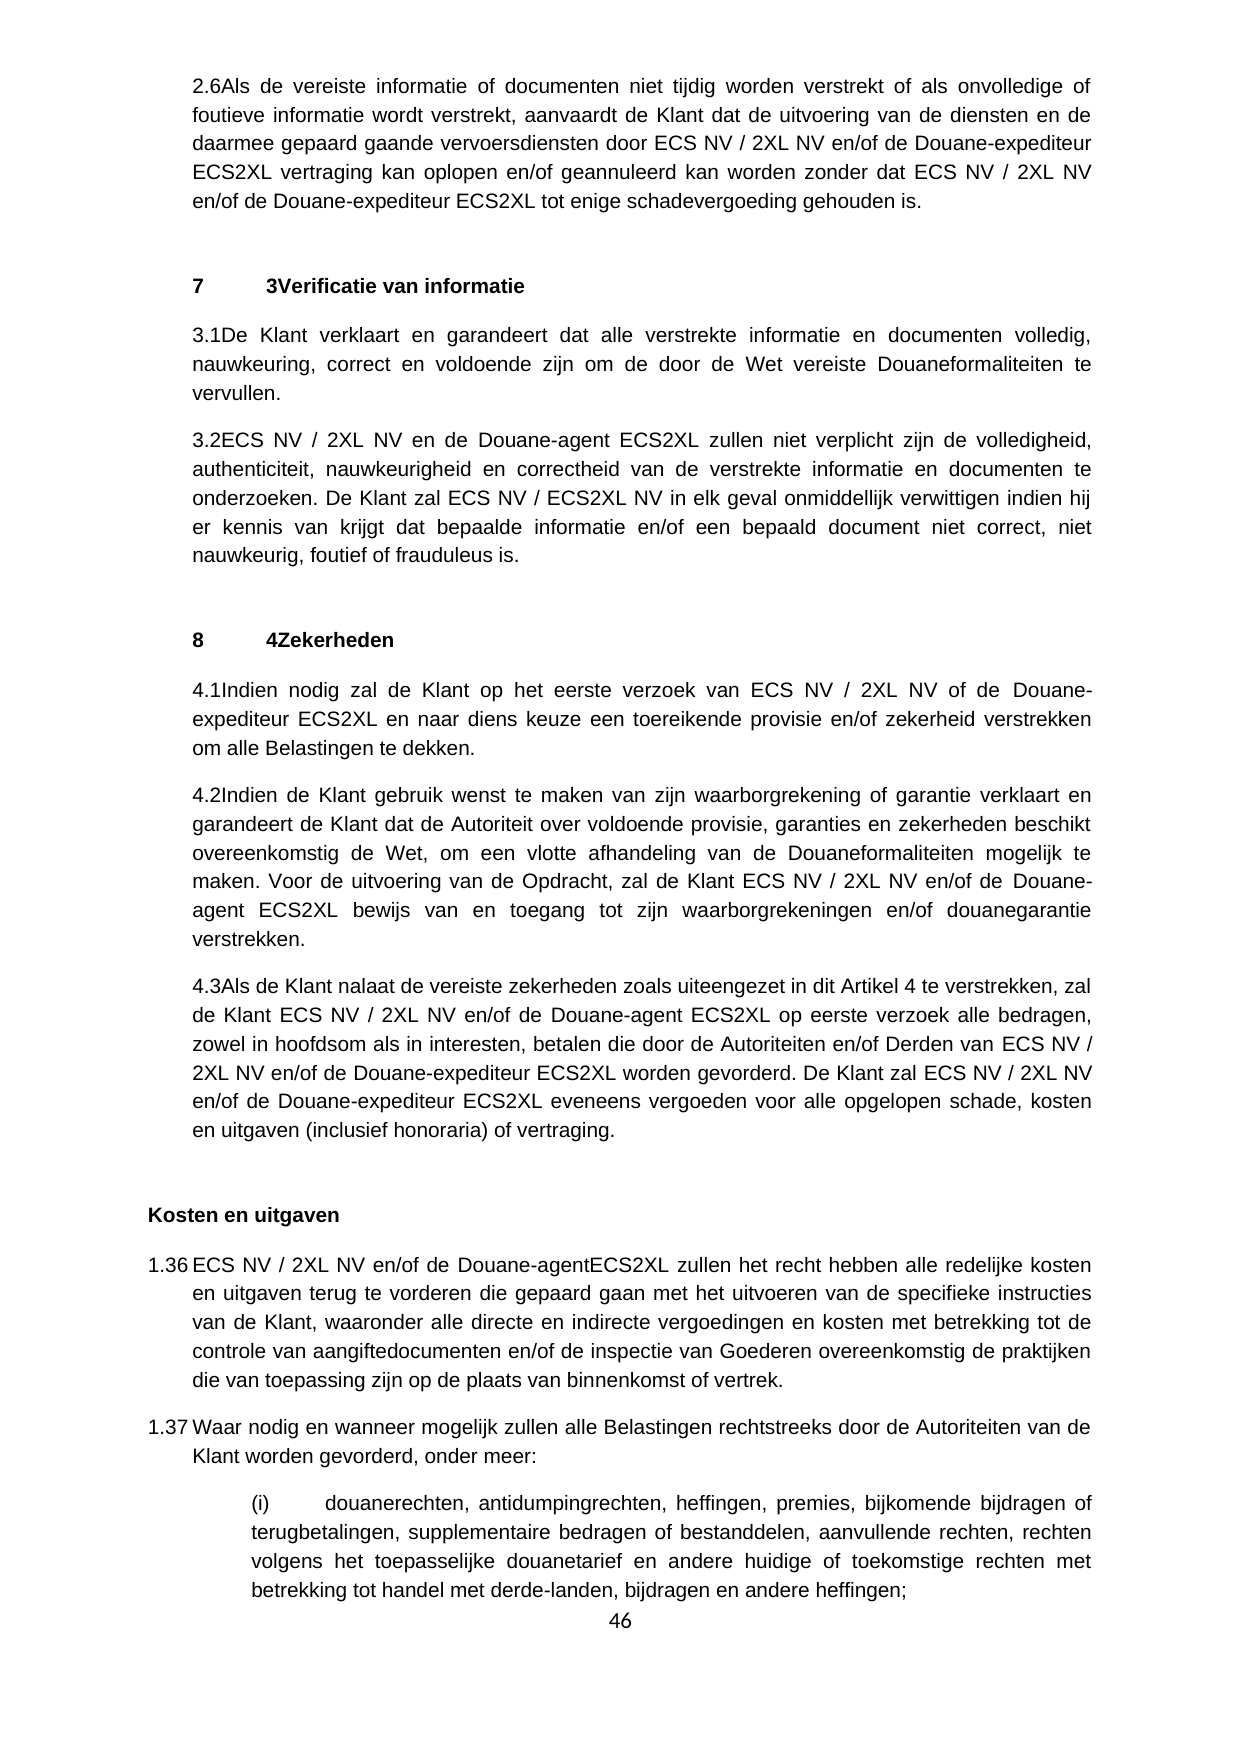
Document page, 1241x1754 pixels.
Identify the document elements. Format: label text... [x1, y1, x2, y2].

subtitle 4.2Indien de Klant gebruik wenst te maken van zijn waarborgrekening of garantie verklaart en garandeert de Klant dat de Autoriteit over voldoende provisie, garanties en zekerheden beschikt overeenkomstig de Wet, om een vlotte afhandeling van de Douaneformaliteiten mogelijk te maken. Voor de uitvoering van de Opdracht, zal de Klant ECS NV / 2XL NV en/of de Douane-agent ECS2XL bewijs van en toegang tot zijn waarborgrekeningen en/of douanegarantie verstrekken. [192, 783, 1093, 951]
subtitle 4Zekerheden [192, 628, 1093, 652]
subtitle Kosten en uitgaven [148, 1203, 1093, 1227]
subtitle 4.3Als de Klant nalaat de vereiste zekerheden zoals uiteengezet in dit Artikel 4 te verstrekken, zal de Klant ECS NV / 2XL NV en/of de Douane-agent ECS2XL op eerste verzoek alle bedragen, zowel in hoofdsom als in interesten, betalen die door de Autoriteiten en/of Derden van ECS NV / 2XL NV en/of de Douane-expediteur ECS2XL worden gevorderd. De Klant zal ECS NV / 2XL NV en/of de Douane-expediteur ECS2XL eveneens vergoeden voor alle opgelopen schade, kosten en uitgaven (inclusief honoraria) of vertraging. [192, 974, 1093, 1142]
list douanerechten, antidumpingrechten, heffingen, premies, bijkomende bijdragen of terugbetalingen, supplementaire bedragen of bestanddelen, aanvullende rechten, rechten volgens het toepasselijke douanetarief en andere huidige of toekomstige rechten met betrekking tot handel met derde-landen, bijdragen en andere heffingen; [251, 1491, 1093, 1601]
subtitle 4.1Indien nodig zal de Klant op het eerste verzoek van ECS NV / 2XL NV of de Douane-expediteur ECS2XL en naar diens keuze een toereikende provisie en/of zekerheid verstrekken om alle Belastingen te dekken. [192, 678, 1093, 759]
subtitle 3.1De Klant verklaart en garandeert dat alle verstrekte informatie en documenten volledig, nauwkeuring, correct en voldoende zijn om de door de Wet vereiste Douaneformaliteiten te vervullen. [192, 323, 1093, 405]
subtitle 3Verificatie van informatie [192, 274, 1093, 298]
list ECS NV / 2XL NV en/of de Douane-agentECS2XL zullen het recht hebben alle redelijke kosten en uitgaven terug te vorderen die gepaard gaan met het uitvoeren van de specifieke instructies van de Klant, waaronder alle directe en indirecte vergoedingen en kosten met betrekking tot de controle van aangiftedocumenten en/of de inspectie van Goederen overeenkomstig de praktijken die van toepassing zijn op de plaats van binnenkomst of vertrek. [148, 1252, 1093, 1391]
subtitle 2.6Als de vereiste informatie of documenten niet tijdig worden verstrekt of als onvolledige of foutieve informatie wordt verstrekt, aanvaardt de Klant dat de uitvoering van de diensten en de daarmee gepaard gaande vervoersdiensten door ECS NV / 2XL NV en/of de Douane-expediteur ECS2XL vertraging kan oplopen en/of geannuleerd kan worden zonder dat ECS NV / 2XL NV en/of de Douane-expediteur ECS2XL tot enige schadevergoeding gehouden is. [192, 74, 1093, 213]
subtitle 3.2ECS NV / 2XL NV en de Douane-agent ECS2XL zullen niet verplicht zijn de volledigheid, authenticiteit, nauwkeurigheid en correctheid van de verstrekte informatie en documenten te onderzoeken. De Klant zal ECS NV / ECS2XL NV in elk geval onmiddellijk verwittigen indien hij er kennis van krijgt dat bepaalde informatie en/of een bepaald document niet correct, niet nauwkeurig, foutief of frauduleus is. [192, 428, 1093, 567]
list Waar nodig en wanneer mogelijk zullen alle Belastingen rechtstreeks door de Autoriteiten van de Klant worden gevorderd, onder meer: [148, 1415, 1093, 1468]
